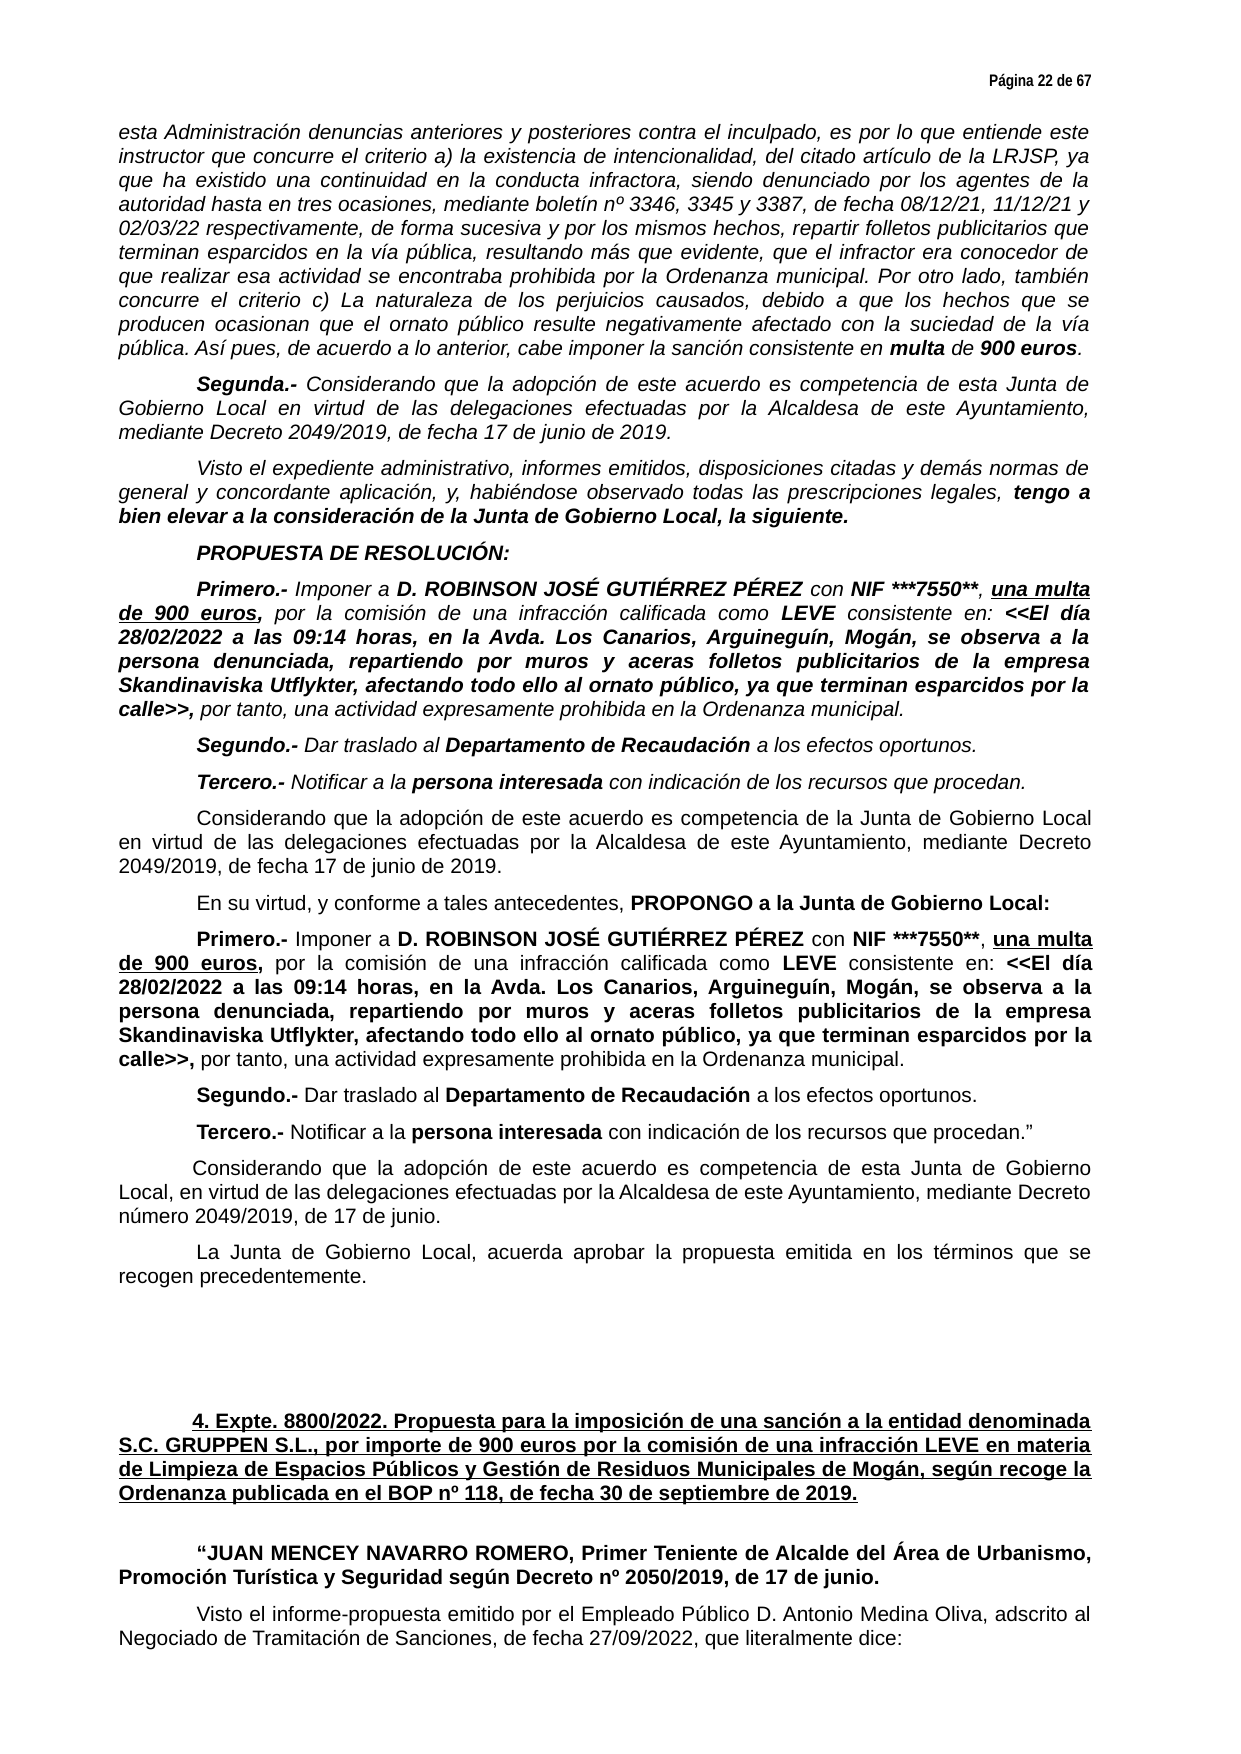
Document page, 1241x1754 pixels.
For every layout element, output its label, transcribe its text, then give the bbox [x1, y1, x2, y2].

text Segundo.- Dar traslado al Departamento de Recaudación a los efectos oportunos. [118, 1083, 1092, 1107]
text Visto el expediente administrativo, informes emitidos, disposiciones citadas y demás normas de general y concordante aplicación, y, habiéndose observado todas las prescripciones legales, tengo a bien elevar a la consideración de la Junta de Gobierno Local, la siguiente. [118, 456, 1092, 528]
text Tercero.- Notificar a la persona interesada con indicación de los recursos que procedan.” [118, 1120, 1092, 1144]
text de Limpieza de Espacios Públicos y Gestión de Residuos Municipales de Mogán, según recoge la [118, 1455, 1092, 1478]
text PROPUESTA DE RESOLUCIÓN: [118, 541, 1092, 564]
text esta Administración denuncias anteriores y posteriores contra el inculpado, es por lo que entiende este instructor que concurre el criterio a) la existencia de intencionalidad, del citado artículo de la LRJSP, ya que ha existido una continuidad en la conducta infractora, siendo denunciado por los agentes de la autoridad hasta en tres ocasiones, mediante boletín nº 3346, 3345 y 3387, de fecha 08/12/21, 11/12/21 y 02/03/22 respectivamente, de forma sucesiva y por los mismos hechos, repartir folletos publicitarios que terminan esparcidos en la vía pública, resultando más que evidente, que el infractor era conocedor de que realizar esa actividad se encontraba prohibida por la Ordenanza municipal. Por otro lado, también concurre el criterio c) La naturaleza de los perjuicios causados, debido a que los hechos que se producen ocasionan que el ornato público resulte negativamente afectado con la suciedad de la vía pública. Así pues, de acuerdo a lo anterior, cabe imponer la sanción consistente en multa de 900 euros. [118, 120, 1092, 359]
text Primero.- Imponer a D. ROBINSON JOSÉ GUTIÉRREZ PÉREZ con NIF ***7550**, una multa de 900 euros, por la comisión de una infracción calificada como LEVE consistente en: <<El día 28/02/2022 a las 09:14 horas, en la Avda. Los Canarios, Arguineguín, Mogán, se observa a la persona denunciada, repartiendo por muros y aceras folletos publicitarios de la empresa Skandinaviska Utflykter, afectando todo ello al ornato público, ya que terminan esparcidos por la calle>>, por tanto, una actividad expresamente prohibida en la Ordenanza municipal. [118, 927, 1092, 1071]
text Ordenanza publicada en el BOP nº 118, de fecha 30 de septiembre de 2019. [118, 1479, 1092, 1505]
text 4. Expte. 8800/2022. Propuesta para la imposición de una sanción a la entidad denominada S.C. GRUPPEN S.L., por importe de 900 euros por la comisión de una infracción LEVE en materia [118, 1409, 1092, 1454]
text “JUAN MENCEY NAVARRO ROMERO, Primer Teniente de Alcalde del Área de Urbanismo, Promoción Turística y Seguridad según Decreto nº 2050/2019, de 17 de junio. [118, 1541, 1092, 1589]
text Segunda.- Considerando que la adopción de este acuerdo es competencia de esta Junta de Gobierno Local en virtud de las delegaciones efectuadas por la Alcaldesa de este Ayuntamiento, mediante Decreto 2049/2019, de fecha 17 de junio de 2019. [118, 372, 1092, 444]
text Considerando que la adopción de este acuerdo es competencia de esta Junta de Gobierno Local, en virtud de las delegaciones efectuadas por la Alcaldesa de este Ayuntamiento, mediante Decreto número 2049/2019, de 17 de junio. [118, 1156, 1092, 1228]
text Considerando que la adopción de este acuerdo es competencia de la Junta de Gobierno Local en virtud de las delegaciones efectuadas por la Alcaldesa de este Ayuntamiento, mediante Decreto 2049/2019, de fecha 17 de junio de 2019. [118, 806, 1092, 878]
text En su virtud, y conforme a tales antecedentes, PROPONGO a la Junta de Gobierno Local: [118, 891, 1092, 914]
text Primero.- Imponer a D. ROBINSON JOSÉ GUTIÉRREZ PÉREZ con NIF ***7550**, una multa de 900 euros, por la comisión de una infracción calificada como LEVE consistente en: <<El día 28/02/2022 a las 09:14 horas, en la Avda. Los Canarios, Arguineguín, Mogán, se observa a la persona denunciada, repartiendo por muros y aceras folletos publicitarios de la empresa Skandinaviska Utflykter, afectando todo ello al ornato público, ya que terminan esparcidos por la calle>>, por tanto, una actividad expresamente prohibida en la Ordenanza municipal. [118, 577, 1092, 721]
text Tercero.- Notificar a la persona interesada con indicación de los recursos que procedan. [118, 770, 1092, 794]
text La Junta de Gobierno Local, acuerda aprobar la propuesta emitida en los términos que se recogen precedentemente. [118, 1240, 1092, 1288]
text Segundo.- Dar traslado al Departamento de Recaudación a los efectos oportunos. [118, 733, 1092, 757]
text Visto el informe-propuesta emitido por el Empleado Público D. Antonio Medina Oliva, adscrito al Negociado de Tramitación de Sanciones, de fecha 27/09/2022, que literalmente dice: [118, 1602, 1092, 1649]
